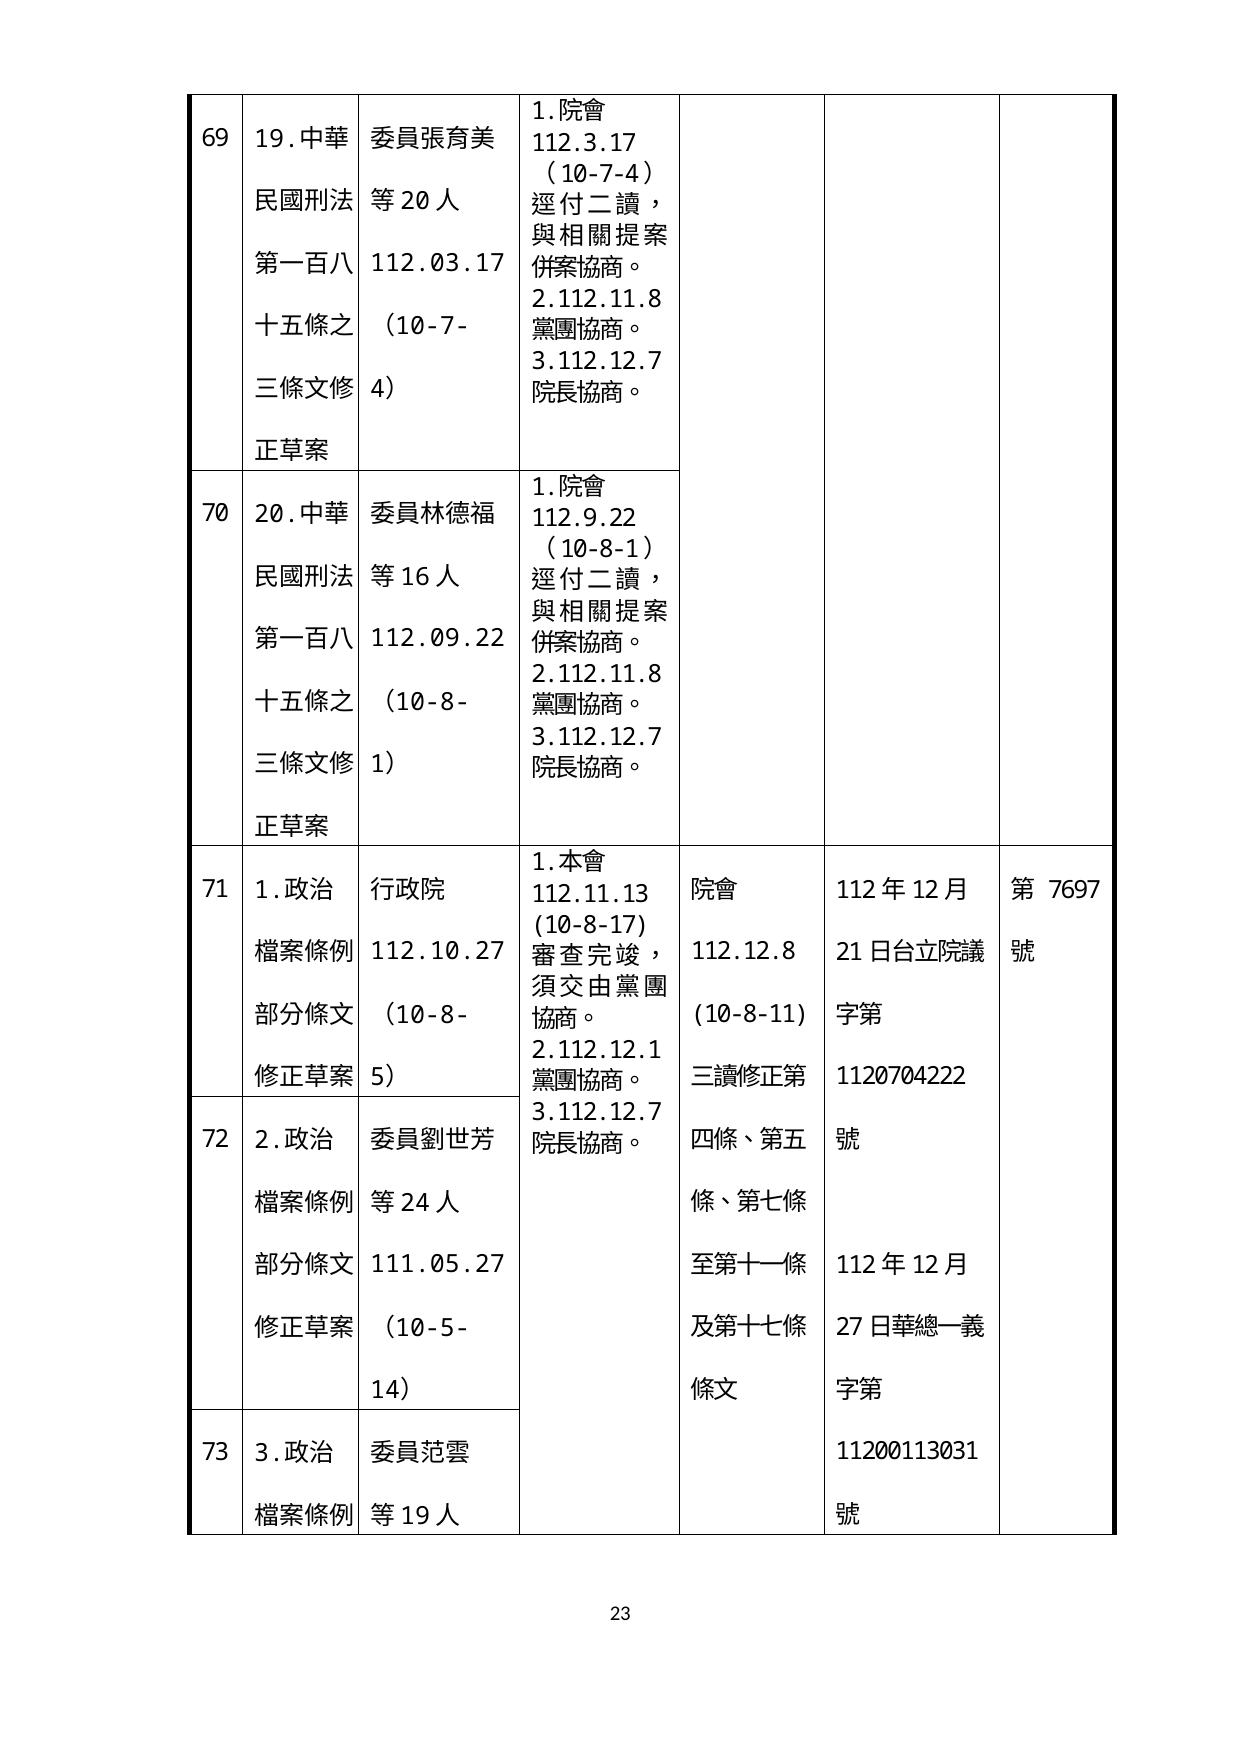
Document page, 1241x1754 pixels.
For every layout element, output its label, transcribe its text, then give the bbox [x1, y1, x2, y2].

table_cell 委員張育美等20人 112.03.17 （10-7-4） [359, 95, 519, 470]
table_cell 1.政治檔案條例部分條文修正草案 [243, 846, 358, 1096]
table_cell 1.院會 112.3.17 （10-7-4）逕付二讀，與相關提案併案協商。 2.112.11.8黨團協商。 3.112.12.7院長協商。 [520, 95, 679, 470]
table_cell 70 [192, 471, 242, 845]
table_cell 20.中華民國刑法第一百八十五條之三條文修正草案 [243, 471, 358, 845]
table_cell 73 [192, 1410, 242, 1534]
table_cell 院會 112.12.8 (10-8-11) 三讀修正第四條、第五條、第七條至第十一條及第十七條條文 [680, 846, 824, 1534]
table_cell 行政院 112.10.27 （10-8-5） [359, 846, 519, 1096]
table_cell 19.中華民國刑法第一百八十五條之三條文修正草案 [243, 95, 358, 470]
table_cell 1.院會 112.9.22 （10-8-1）逕付二讀，與相關提案併案協商。 2.112.11.8黨團協商。 3.112.12.7院長協商。 [520, 471, 679, 845]
table_cell 委員林德福等16人 112.09.22 （10-8-1） [359, 471, 519, 845]
table_cell 委員劉世芳等24人 111.05.27 （10-5-14） [359, 1097, 519, 1409]
table_cell 69 [192, 95, 242, 470]
table_cell [825, 95, 999, 845]
table_cell 1.本會 112.11.13 (10-8-17)審查完竣，須交由黨團協商。 2.112.12.1黨團協商。 3.112.12.7院長協商。 [520, 846, 679, 1534]
table_cell 112年12月21日台立院議字第1120704222號 112年12月27日華總一義字第11200113031號 [825, 846, 999, 1534]
table_cell 3.政治檔案條例 [243, 1410, 358, 1534]
table_cell [680, 95, 824, 845]
table_cell 72 [192, 1097, 242, 1409]
table_cell 71 [192, 846, 242, 1096]
table_cell 委員范雲 等19人 [359, 1410, 519, 1534]
table_cell [1000, 95, 1112, 845]
table_cell 2.政治檔案條例部分條文修正草案 [243, 1097, 358, 1409]
table_cell 第7697號 [1000, 846, 1112, 1534]
